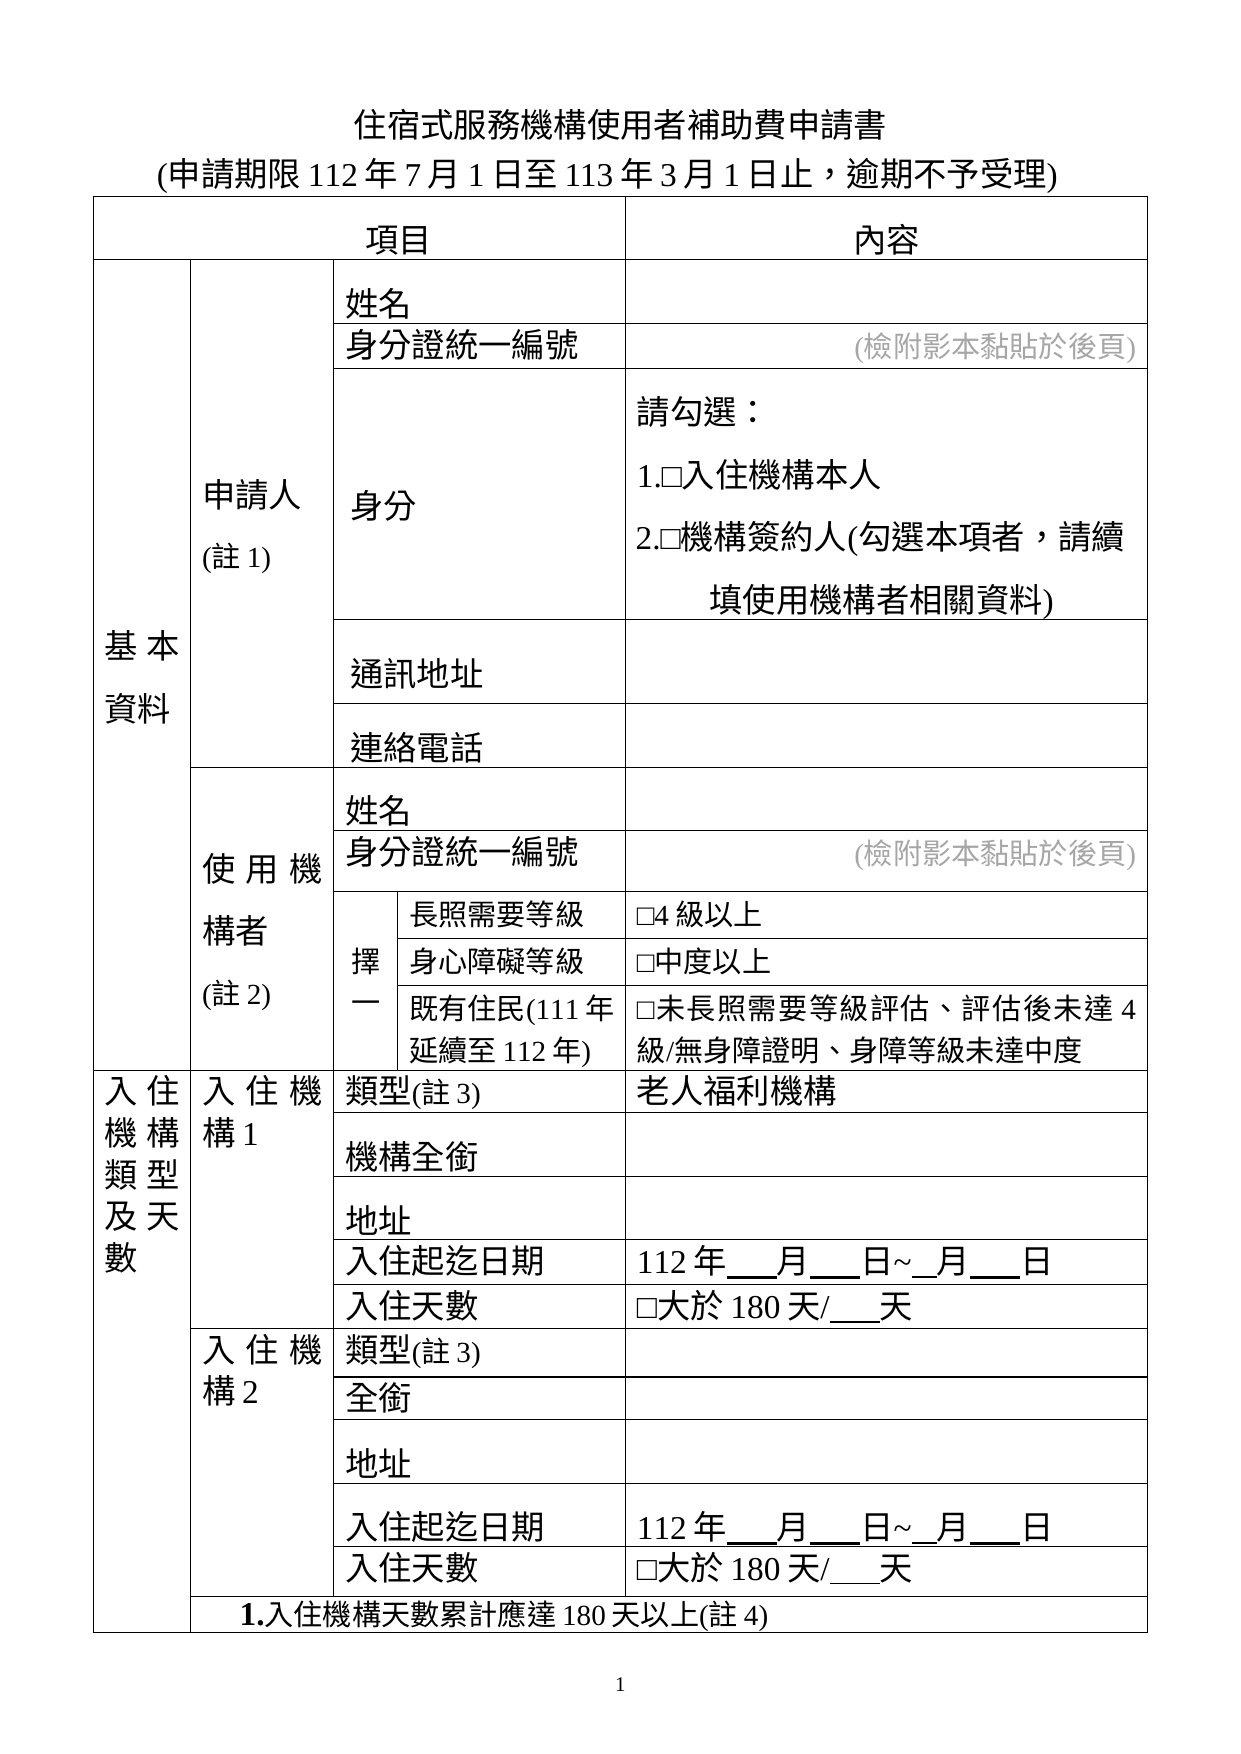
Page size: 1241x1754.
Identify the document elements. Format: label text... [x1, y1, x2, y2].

table_cell 身分證統一編號 [334, 324, 625, 368]
table_cell 身分 [334, 369, 625, 619]
table_cell □4級以上 [626, 892, 1147, 938]
table_cell 機構全銜 [334, 1113, 625, 1176]
table_cell 入住機構2 [191, 1329, 333, 1596]
table_cell [626, 1113, 1147, 1176]
table_cell [626, 1420, 1147, 1483]
table_cell (檢附影本黏貼於後頁) [626, 324, 1147, 368]
table_cell 入住天數 [334, 1285, 625, 1328]
table_cell 入住機構1 [191, 1071, 333, 1328]
table_cell [626, 768, 1147, 830]
table_cell [626, 1378, 1147, 1419]
table_header 項目 [94, 197, 625, 259]
table_cell 入住起迄日期 [334, 1484, 625, 1546]
table_cell 擇一 [334, 892, 397, 1069]
text 住宿式服務機構使用者補助費申請書 [112, 99, 1128, 147]
table_cell 入住機構天數累計應達180天以上(註4) 當年度累計未達180天，則逐月檢核登錄於長照機構人員管理系統中之每月入住天數，就連續住滿1/2日曆天之月份，每月給予補助總金額1/12。 [191, 1597, 1147, 1632]
table_cell 通訊地址 [334, 620, 625, 703]
table_cell □未長照需要等級評估、評估後未達4級/無身障證明、身障等級未達中度 [626, 986, 1147, 1069]
table_cell [626, 620, 1147, 703]
table_cell 入住機構類型及天數 [94, 1071, 190, 1632]
table_cell 基本資料 [94, 260, 190, 1069]
table_cell (檢附影本黏貼於後頁) [626, 831, 1147, 891]
table_cell 長照需要等級 [398, 892, 625, 938]
table_cell 身分證統一編號 [334, 831, 625, 891]
table_cell □大於180天/ 天 [626, 1285, 1147, 1328]
table_cell 全銜 [334, 1378, 625, 1419]
table_cell □大於180天/ 天 [626, 1547, 1147, 1596]
table_cell 112年 月 日~ 月 日 [626, 1240, 1147, 1284]
table_cell 地址 [334, 1177, 625, 1239]
table_cell [626, 1177, 1147, 1239]
table_cell □中度以上 [626, 939, 1147, 985]
table_cell 姓名 [334, 260, 625, 323]
table_cell 請勾選： 1.□入住機構本人 2.□機構簽約人(勾選本項者，請續填使用機構者相關資料) [626, 369, 1147, 619]
table_cell 112年 月 日~ 月 日 [626, 1484, 1147, 1546]
text (申請期限112年7月1日至113年3月1日止，逾期不予受理) [157, 147, 1128, 196]
table_cell 入住起迄日期 [334, 1240, 625, 1284]
table_cell 地址 [334, 1420, 625, 1483]
table_cell [626, 704, 1147, 767]
table_cell 類型(註3) [334, 1071, 625, 1112]
table_cell 既有住民(111年延續至112年) [398, 986, 625, 1069]
table_cell 老人福利機構 [626, 1071, 1147, 1112]
table_cell [626, 260, 1147, 323]
table_cell [626, 1329, 1147, 1376]
table_cell 姓名 [334, 768, 625, 830]
table_cell 申請人 (註1) [191, 260, 333, 767]
table_header 內容 [626, 197, 1147, 259]
table_cell 身心障礙等級 [398, 939, 625, 985]
table_cell 類型(註3) [334, 1329, 625, 1376]
table_cell 入住天數 [334, 1547, 625, 1596]
table_cell 使用機構者 (註2) [191, 768, 333, 1069]
table_cell 連絡電話 [334, 704, 625, 767]
